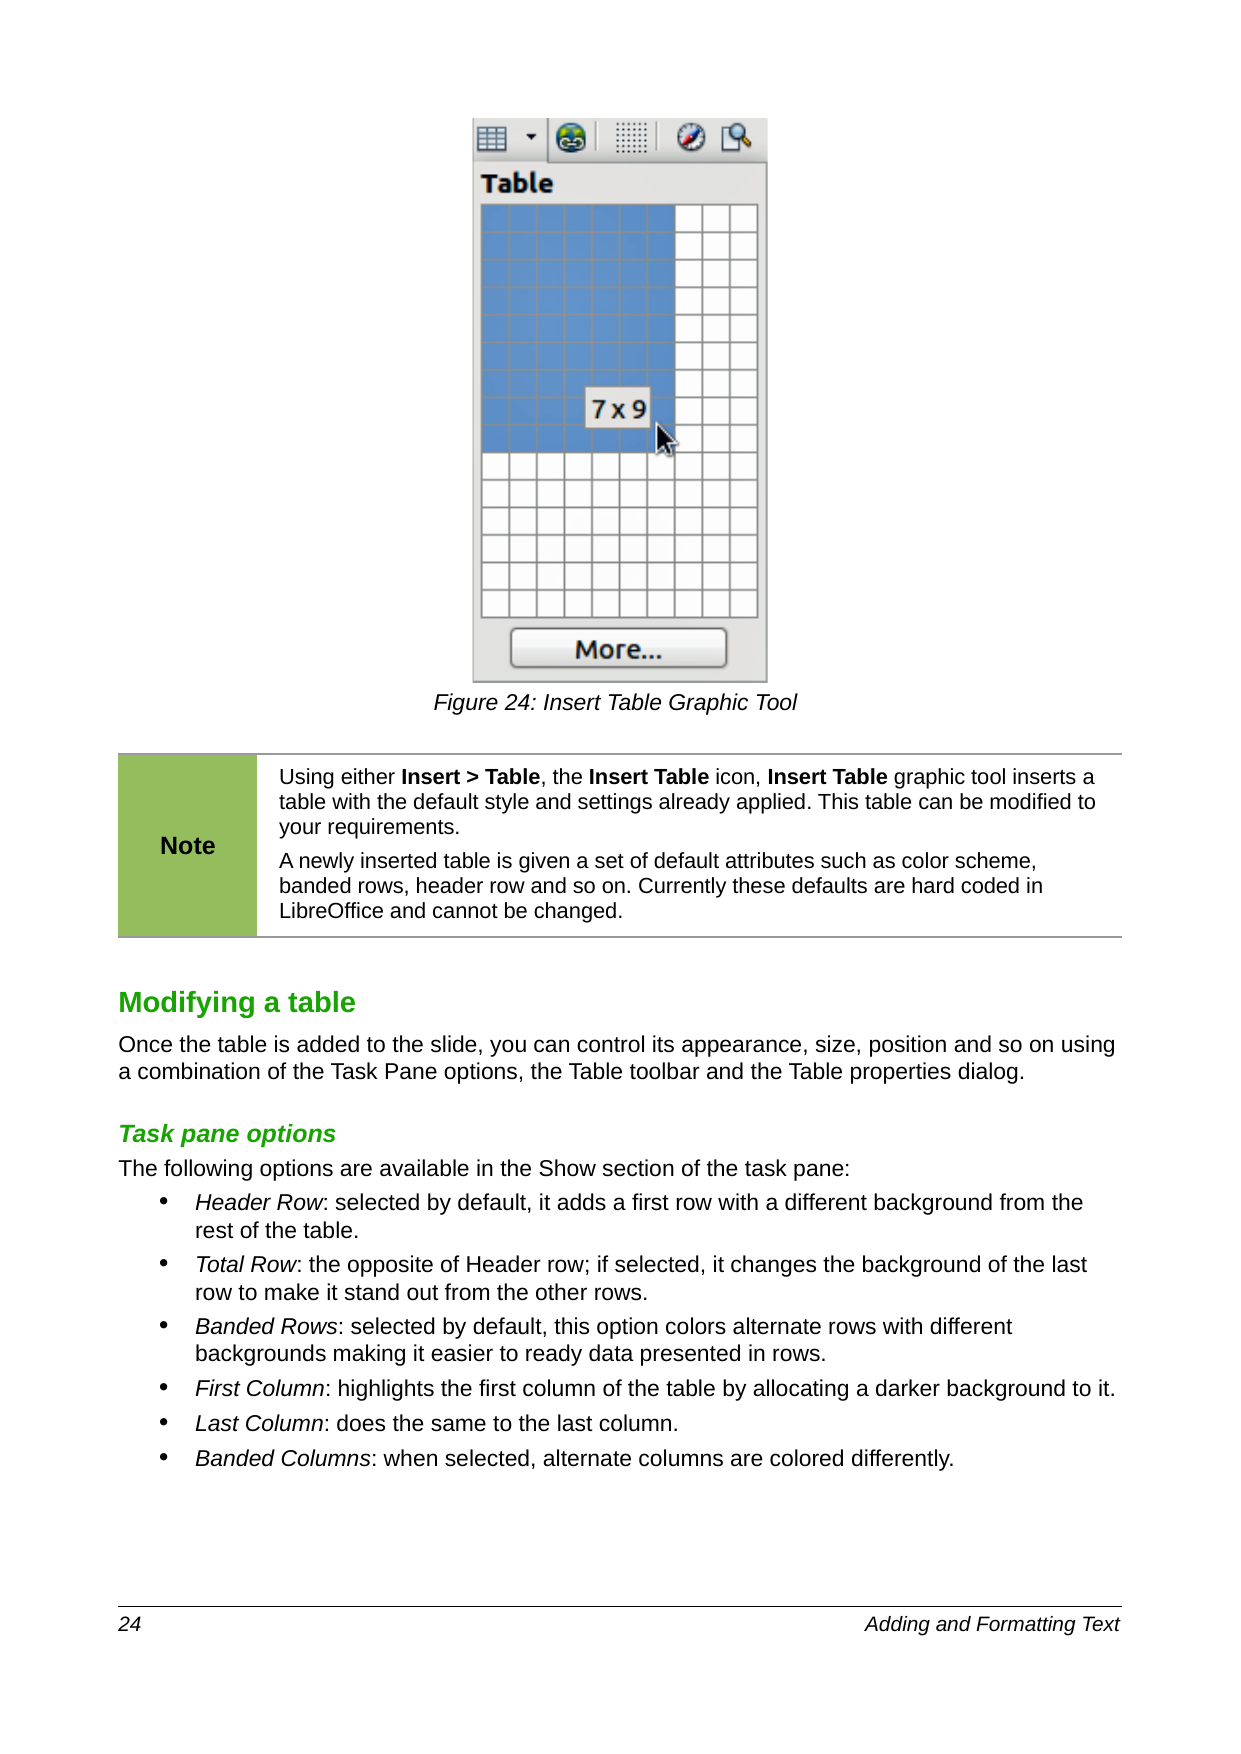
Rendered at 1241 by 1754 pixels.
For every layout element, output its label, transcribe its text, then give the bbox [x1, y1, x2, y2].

text Figure 24: Insert Table Graphic Tool [433, 689, 807, 716]
list Banded Columns: when selected, alternate columns are colored differently. [156, 1444, 1122, 1473]
table_header Note [118, 755, 257, 936]
text Once the table is added to the slide, you can control its appearance, size, position and so on using a combination of the Task Pane options, the Table toolbar and the Table properties dialog. [118, 1031, 1122, 1084]
subtitle Modifying a table [118, 985, 1122, 1019]
subtitle Task pane options [118, 1119, 1122, 1148]
list First Column: highlights the first column of the table by allocating a darker background to it. [156, 1373, 1122, 1402]
list Banded Rows: selected by default, this option colors alternate rows with different backgrounds making it easier to ready data presented in rows. [156, 1311, 1122, 1367]
list The following options are available in the Show section of the task pane: [118, 1155, 1122, 1181]
table_header Using either Insert > Table, the Insert Table icon, Insert Table graphic tool inserts a table with the default style and settings already applied. This table can be modified to your requirements. A newly inserted table is given a set of default attributes such as color scheme, banded rows, header row and so on. Currently these defaults are hard coded in LibreOffice and cannot be changed. [258, 755, 1122, 936]
list Last Column: does the same to the last column. [156, 1408, 1122, 1437]
picture [472, 118, 768, 683]
list Header Row: selected by default, it adds a first row with a different background from the rest of the table. [156, 1187, 1122, 1243]
list Total Row: the opposite of Header row; if selected, it changes the background of the last row to make it stand out from the other rows. [156, 1249, 1122, 1305]
